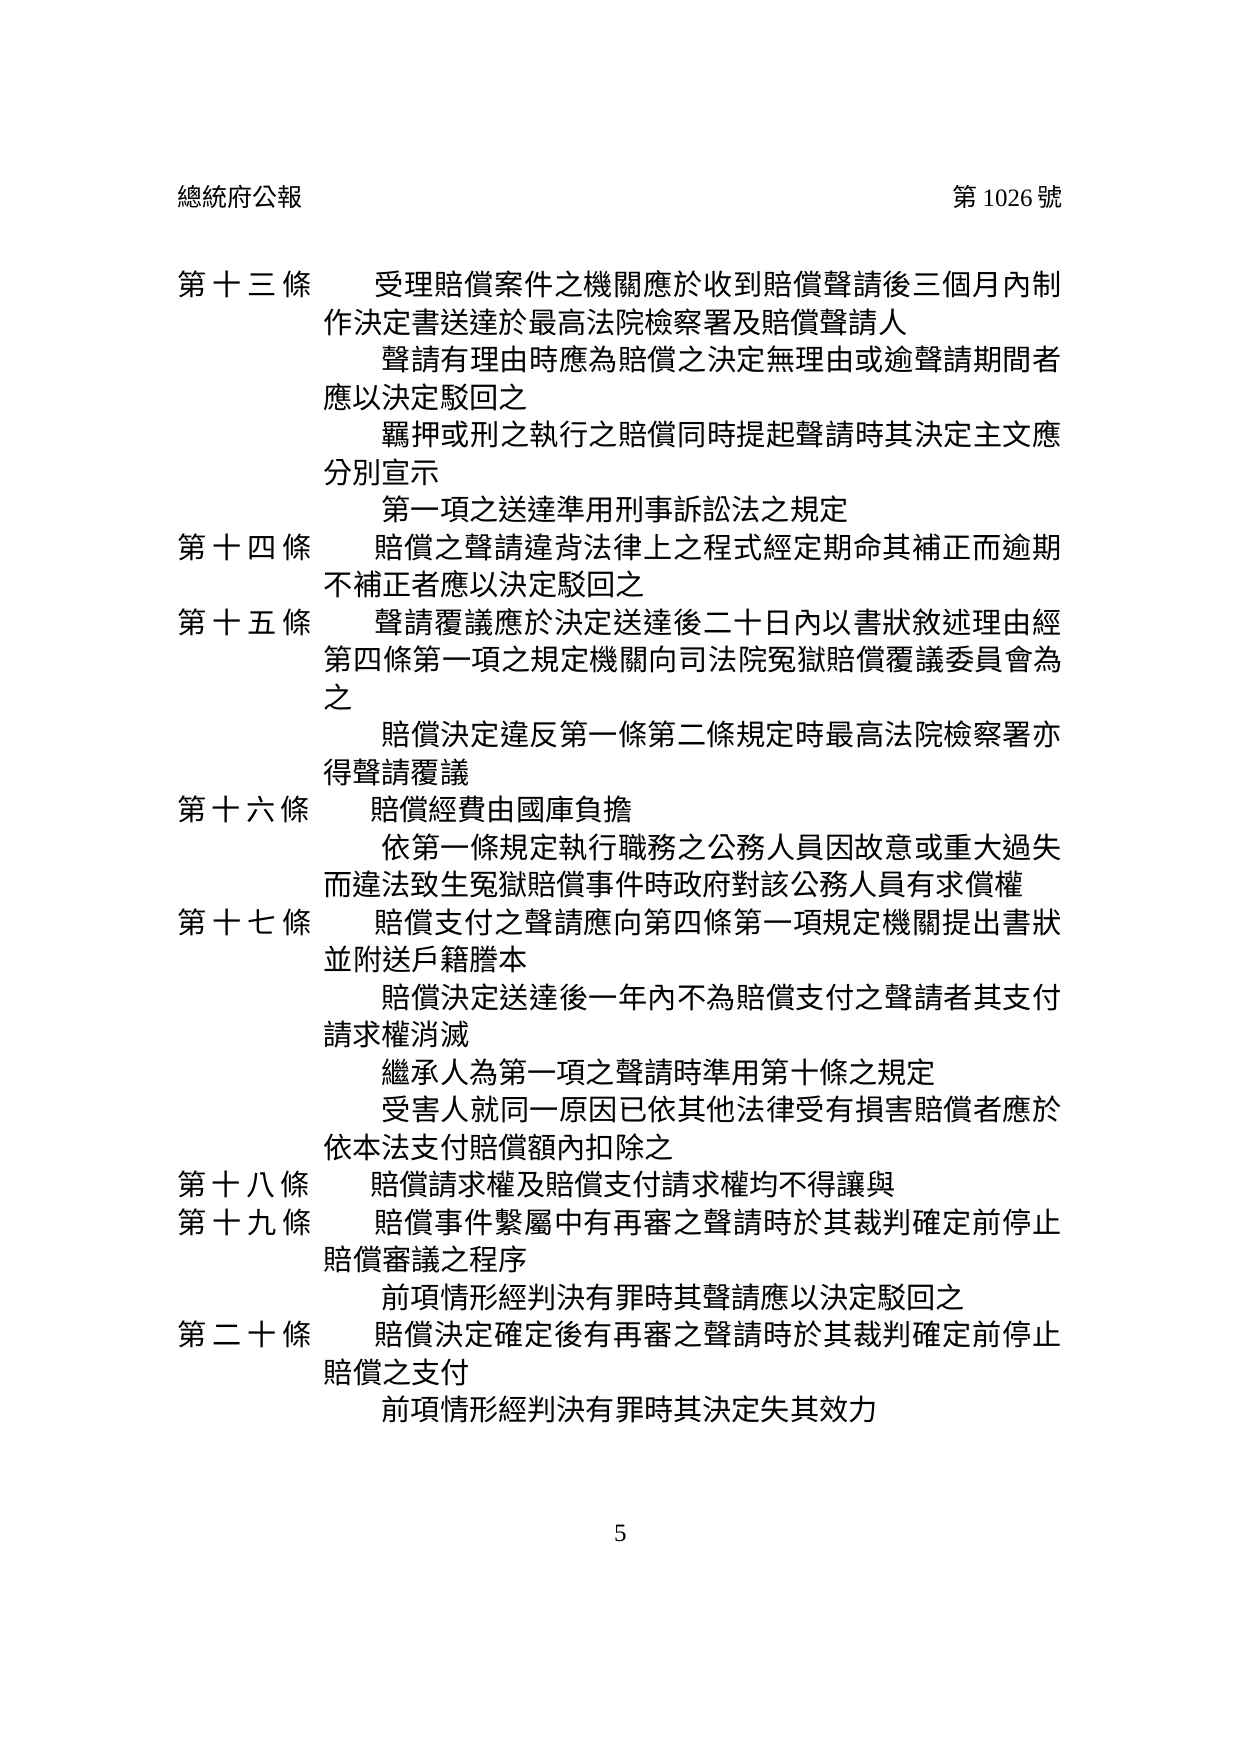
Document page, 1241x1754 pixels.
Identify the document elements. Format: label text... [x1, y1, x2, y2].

text 第十八條 賠償請求權及賠償支付請求權均不得讓與 [177, 1166, 1063, 1203]
text 繼承人為第一項之聲請時準用第十條之規定 [323, 1053, 1063, 1091]
text 前項情形經判決有罪時其決定失其效力 [323, 1391, 1063, 1428]
text 第十九條 賠償事件繫屬中有再審之聲請時於其裁判確定前停止賠償審議之程序 [177, 1203, 1063, 1278]
text 第十三條 受理賠償案件之機關應於收到賠償聲請後三個月內制作決定書送達於最高法院檢察署及賠償聲請人 [177, 266, 1063, 341]
text 聲請有理由時應為賠償之決定無理由或逾聲請期間者應以決定駁回之 [323, 341, 1063, 416]
text 依第一條規定執行職務之公務人員因故意或重大過失而違法致生冤獄賠償事件時政府對該公務人員有求償權 [323, 828, 1063, 903]
text 第十六條 賠償經費由國庫負擔 [177, 791, 1063, 828]
text 賠償決定違反第一條第二條規定時最高法院檢察署亦得聲請覆議 [323, 716, 1063, 791]
text 第一項之送達準用刑事訴訟法之規定 [323, 491, 1063, 528]
text 第十七條 賠償支付之聲請應向第四條第一項規定機關提出書狀並附送戶籍謄本 [177, 903, 1063, 978]
text 羈押或刑之執行之賠償同時提起聲請時其決定主文應分別宣示 [323, 416, 1063, 491]
text 受害人就同一原因已依其他法律受有損害賠償者應於依本法支付賠償額內扣除之 [323, 1091, 1063, 1166]
text 前項情形經判決有罪時其聲請應以決定駁回之 [323, 1278, 1063, 1316]
text 第十四條 賠償之聲請違背法律上之程式經定期命其補正而逾期不補正者應以決定駁回之 [177, 528, 1063, 603]
text 賠償決定送達後一年內不為賠償支付之聲請者其支付請求權消滅 [323, 978, 1063, 1053]
text 第二十條 賠償決定確定後有再審之聲請時於其裁判確定前停止賠償之支付 [177, 1316, 1063, 1391]
text 第十五條 聲請覆議應於決定送達後二十日內以書狀敘述理由經第四條第一項之規定機關向司法院冤獄賠償覆議委員會為之 [177, 603, 1063, 716]
